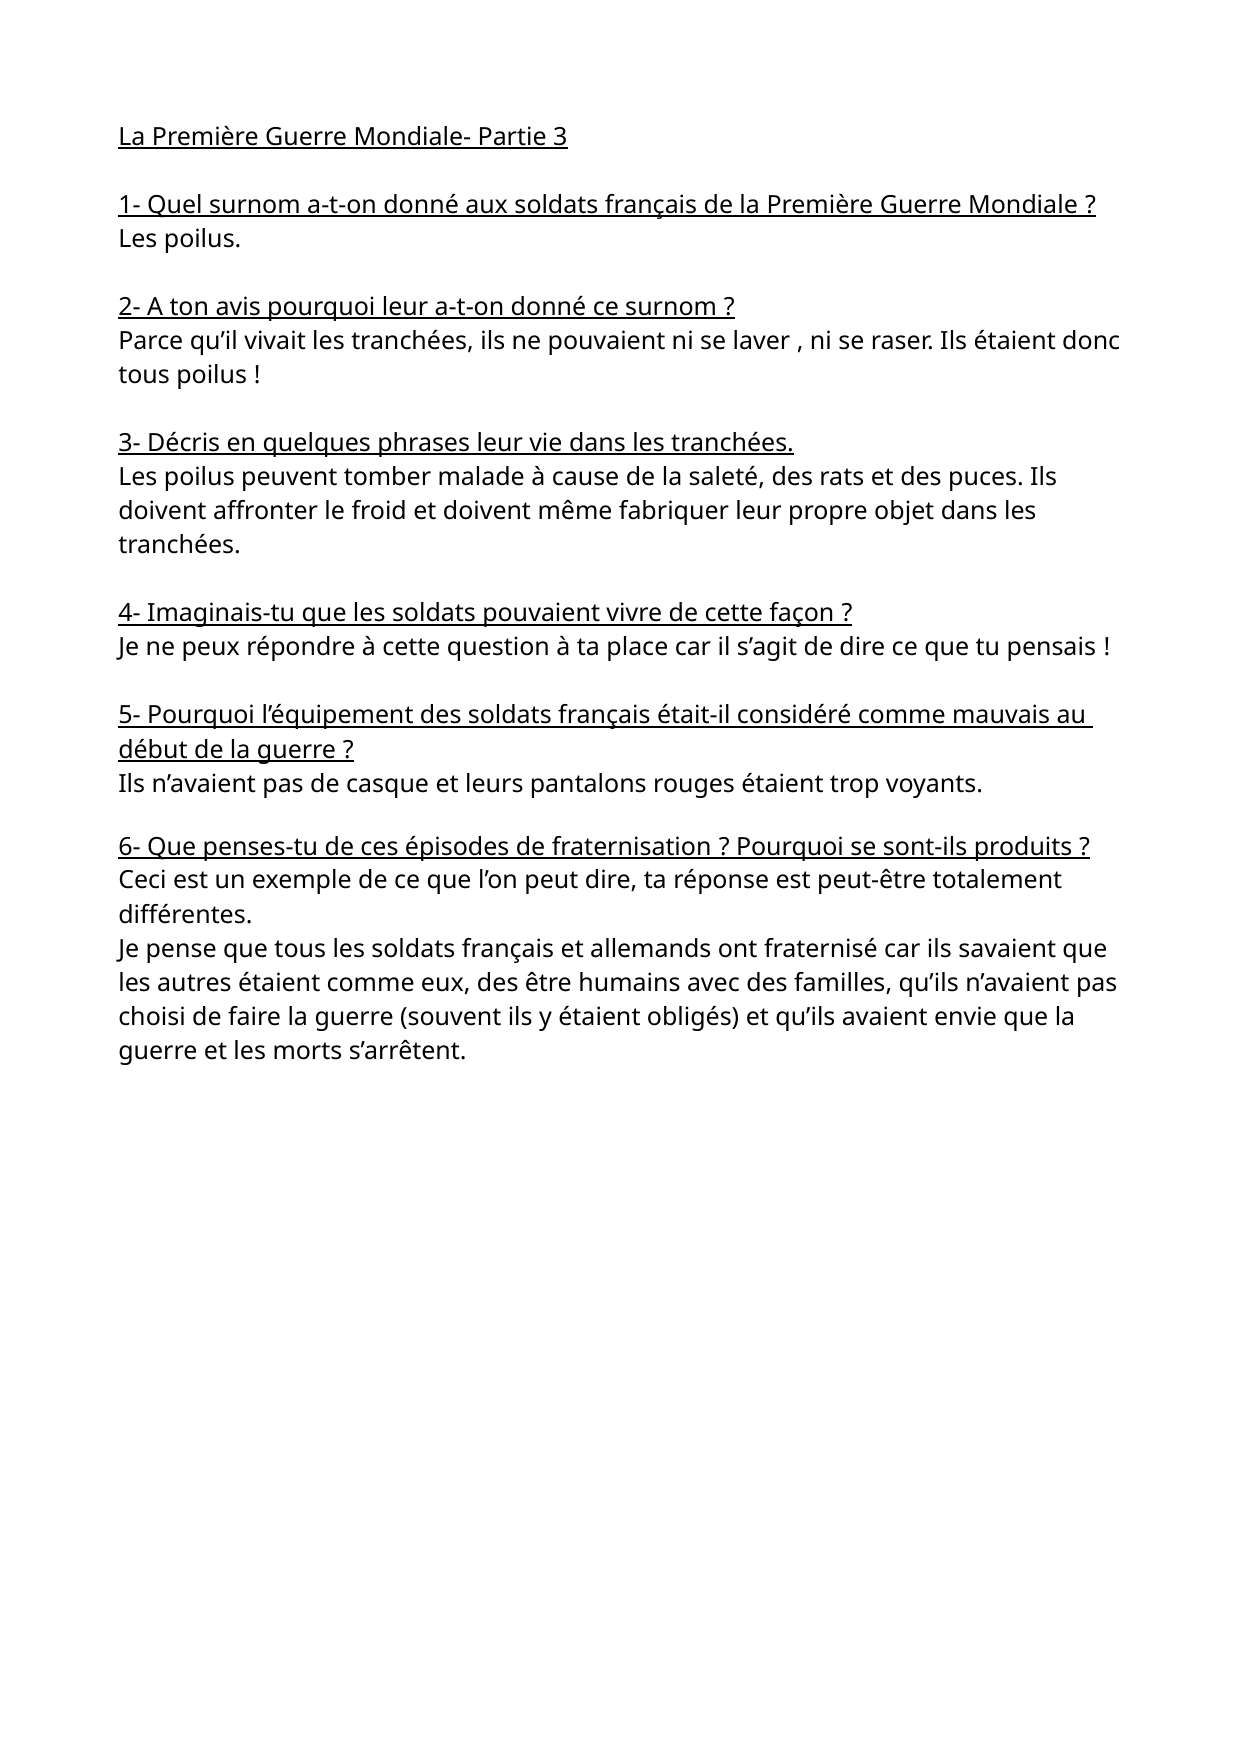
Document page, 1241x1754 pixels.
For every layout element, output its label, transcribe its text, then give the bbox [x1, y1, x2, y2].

text Je pense que tous les soldats français et allemands ont fraternisé car ils savaient que les autres étaient comme eux, des être humains avec des familles, qu’ils n’avaient pas choisi de faire la guerre (souvent ils y étaient obligés) et qu’ils avaient envie que la guerre et les morts s’arrêtent. [118, 930, 1122, 1067]
text 4- Imaginais-tu que les soldats pouvaient vivre de cette façon ? [118, 595, 1122, 629]
text 2- A ton avis pourquoi leur a-t-on donné ce surnom ? [118, 288, 1122, 322]
text Les poilus peuvent tomber malade à cause de la saleté, des rats et des puces. Ils doivent affronter le froid et doivent même fabriquer leur propre objet dans les tranchées. [118, 459, 1122, 561]
text Les poilus. [118, 220, 1122, 254]
text 5- Pourquoi l’équipement des soldats français était-il considéré comme mauvais au début de la guerre ? Ils n’avaient pas de casque et leurs pantalons rouges étaient trop voyants. [118, 697, 1122, 799]
text Ceci est un exemple de ce que l’on peut dire, ta réponse est peut-être totalement différentes. [118, 862, 1122, 930]
text La Première Guerre Mondiale- Partie 3 [118, 118, 1122, 152]
text Je ne peux répondre à cette question à ta place car il s’agit de dire ce que tu pensais ! [118, 629, 1122, 663]
text 3- Décris en quelques phrases leur vie dans les tranchées. [118, 425, 1122, 459]
text Parce qu’il vivait les tranchées, ils ne pouvaient ni se laver , ni se raser. Ils étaient donc tous poilus ! [118, 322, 1122, 391]
text 6- Que penses-tu de ces épisodes de fraternisation ? Pourquoi se sont-ils produits ? [118, 828, 1122, 862]
text 1- Quel surnom a-t-on donné aux soldats français de la Première Guerre Mondiale ? [118, 186, 1122, 220]
